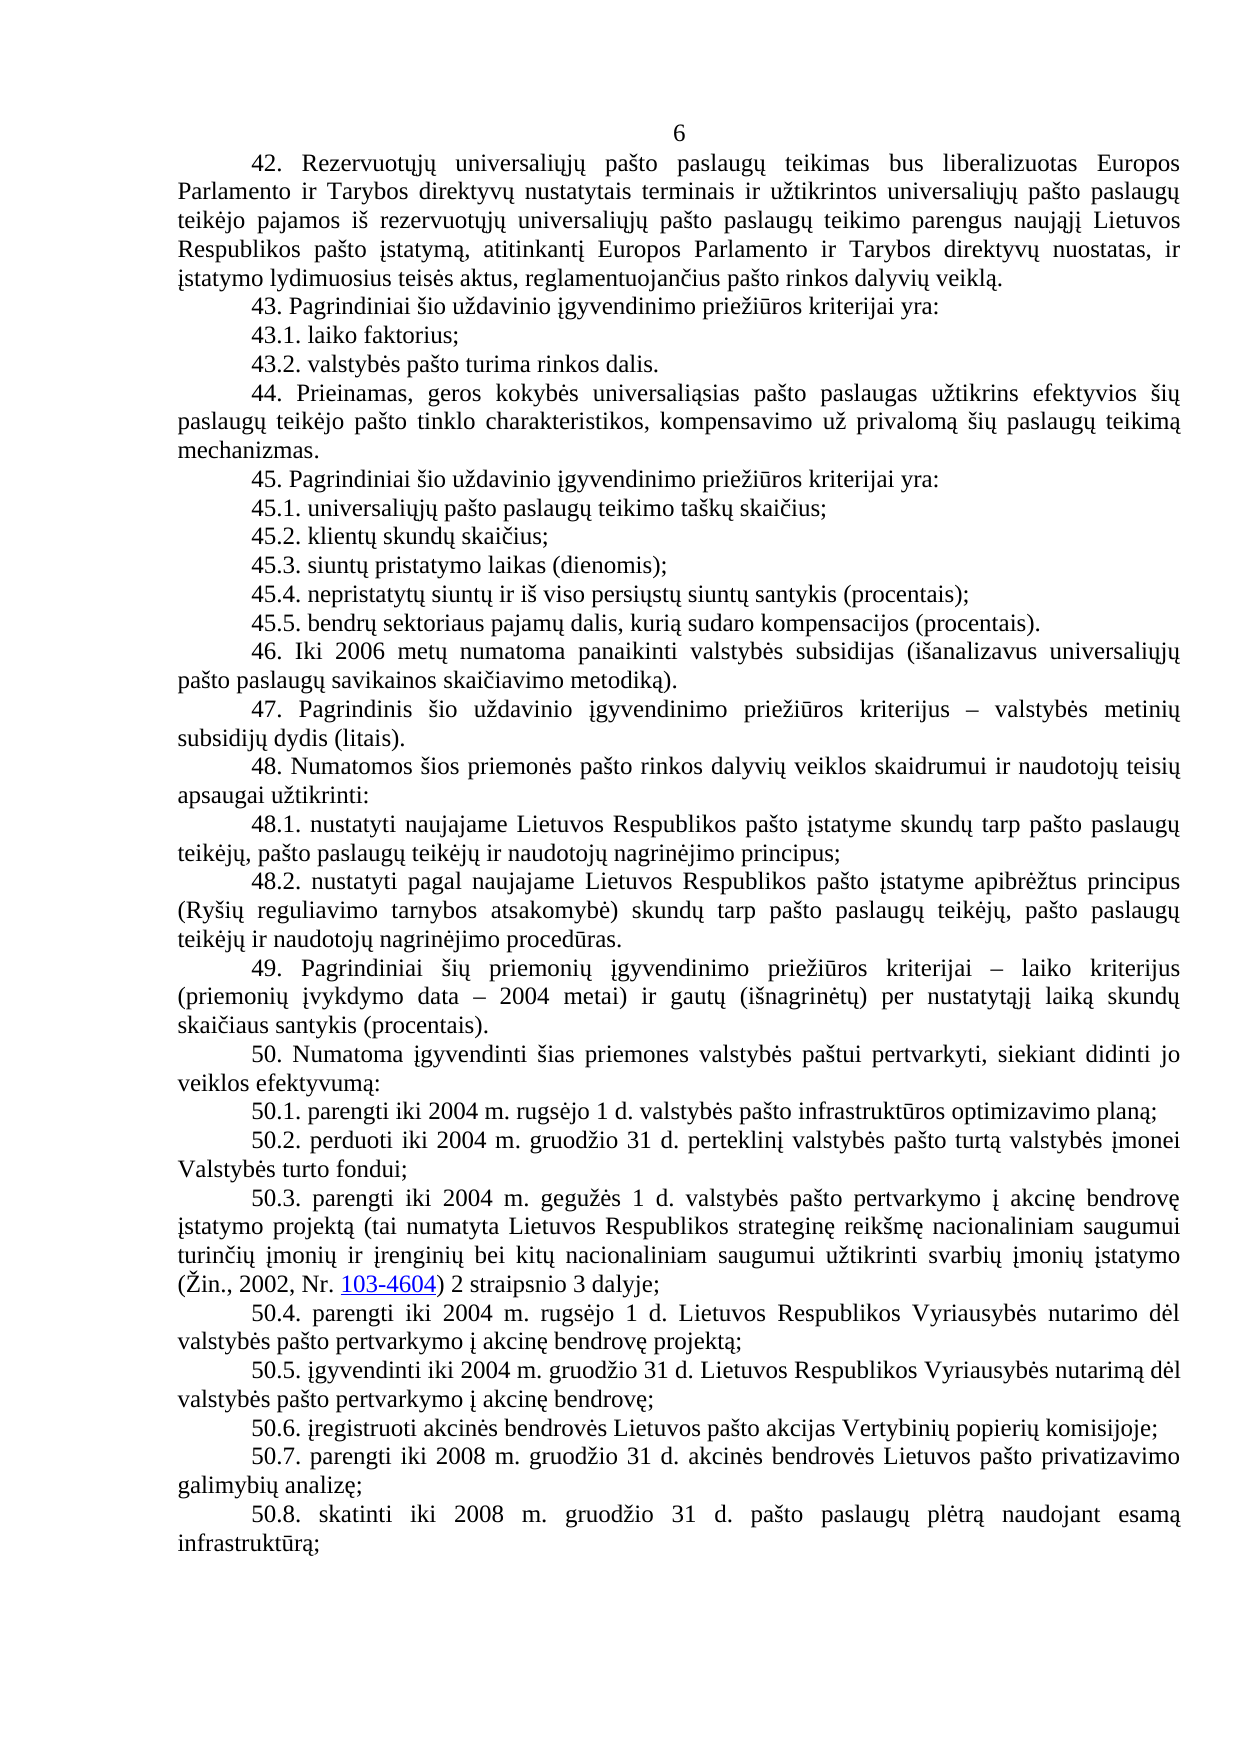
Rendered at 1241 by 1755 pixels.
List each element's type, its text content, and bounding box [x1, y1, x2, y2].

text 45.3. siuntų pristatymo laikas (dienomis); [177, 550, 1181, 579]
text 49. Pagrindiniai šių priemonių įgyvendinimo priežiūros kriterijai – laiko kriterijus (priemonių įvykdymo data – 2004 metai) ir gautų (išnagrinėtų) per nustatytąjį laiką skundų skaičiaus santykis (procentais). [177, 953, 1181, 1039]
text 48.2. nustatyti pagal naujajame Lietuvos Respublikos pašto įstatyme apibrėžtus principus (Ryšių reguliavimo tarnybos atsakomybė) skundų tarp pašto paslaugų teikėjų, pašto paslaugų teikėjų ir naudotojų nagrinėjimo procedūras. [177, 866, 1181, 953]
text 48.1. nustatyti naujajame Lietuvos Respublikos pašto įstatyme skundų tarp pašto paslaugų teikėjų, pašto paslaugų teikėjų ir naudotojų nagrinėjimo principus; [177, 809, 1181, 866]
text 50.2. perduoti iki 2004 m. gruodžio 31 d. perteklinį valstybės pašto turtą valstybės įmonei Valstybės turto fondui; [177, 1125, 1181, 1183]
text 48. Numatomos šios priemonės pašto rinkos dalyvių veiklos skaidrumui ir naudotojų teisių apsaugai užtikrinti: [177, 751, 1181, 809]
text 50.4. parengti iki 2004 m. rugsėjo 1 d. Lietuvos Respublikos Vyriausybės nutarimo dėl valstybės pašto pertvarkymo į akcinę bendrovę projektą; [177, 1298, 1181, 1355]
text 45.4. nepristatytų siuntų ir iš viso persiųstų siuntų santykis (procentais); [177, 579, 1181, 608]
text 50.8. skatinti iki 2008 m. gruodžio 31 d. pašto paslaugų plėtrą naudojant esamą infrastruktūrą; [177, 1499, 1181, 1556]
text 45.2. klientų skundų skaičius; [177, 521, 1181, 550]
text 50.6. įregistruoti akcinės bendrovės Lietuvos pašto akcijas Vertybinių popierių komisijoje; [177, 1413, 1181, 1441]
text 43.2. valstybės pašto turima rinkos dalis. [177, 349, 1181, 378]
text 43.1. laiko faktorius; [177, 320, 1181, 349]
text 44. Prieinamas, geros kokybės universaliąsias pašto paslaugas užtikrins efektyvios šių paslaugų teikėjo pašto tinklo charakteristikos, kompensavimo už privalomą šių paslaugų teikimą mechanizmas. [177, 378, 1181, 464]
text 45.1. universaliųjų pašto paslaugų teikimo taškų skaičius; [177, 493, 1181, 521]
text 45. Pagrindiniai šio uždavinio įgyvendinimo priežiūros kriterijai yra: [177, 464, 1181, 493]
text 42. Rezervuotųjų universaliųjų pašto paslaugų teikimas bus liberalizuotas Europos Parlamento ir Tarybos direktyvų nustatytais terminais ir užtikrintos universaliųjų pašto paslaugų teikėjo pajamos iš rezervuotųjų universaliųjų pašto paslaugų teikimo parengus naująjį Lietuvos Respublikos pašto įstatymą, atitinkantį Europos Parlamento ir Tarybos direktyvų nuostatas, ir įstatymo lydimuosius teisės aktus, reglamentuojančius pašto rinkos dalyvių veiklą. [177, 148, 1181, 291]
text 47. Pagrindinis šio uždavinio įgyvendinimo priežiūros kriterijus – valstybės metinių subsidijų dydis (litais). [177, 694, 1181, 751]
text 50. Numatoma įgyvendinti šias priemones valstybės paštui pertvarkyti, siekiant didinti jo veiklos efektyvumą: [177, 1039, 1181, 1096]
text 50.7. parengti iki 2008 m. gruodžio 31 d. akcinės bendrovės Lietuvos pašto privatizavimo galimybių analizę; [177, 1441, 1181, 1499]
text 45.5. bendrų sektoriaus pajamų dalis, kurią sudaro kompensacijos (procentais). [177, 608, 1181, 636]
text 50.3. parengti iki 2004 m. gegužės 1 d. valstybės pašto pertvarkymo į akcinę bendrovę įstatymo projektą (tai numatyta Lietuvos Respublikos strateginę reikšmę nacionaliniam saugumui turinčių įmonių ir įrenginių bei kitų nacionaliniam saugumui užtikrinti svarbių įmonių įstatymo (Žin., 2002, Nr. 103-4604) 2 straipsnio 3 dalyje; [177, 1183, 1181, 1298]
text 46. Iki 2006 metų numatoma panaikinti valstybės subsidijas (išanalizavus universaliųjų pašto paslaugų savikainos skaičiavimo metodiką). [177, 636, 1181, 694]
text 50.5. įgyvendinti iki 2004 m. gruodžio 31 d. Lietuvos Respublikos Vyriausybės nutarimą dėl valstybės pašto pertvarkymo į akcinę bendrovę; [177, 1355, 1181, 1413]
text 43. Pagrindiniai šio uždavinio įgyvendinimo priežiūros kriterijai yra: [177, 291, 1181, 320]
text 50.1. parengti iki 2004 m. rugsėjo 1 d. valstybės pašto infrastruktūros optimizavimo planą; [177, 1096, 1181, 1125]
